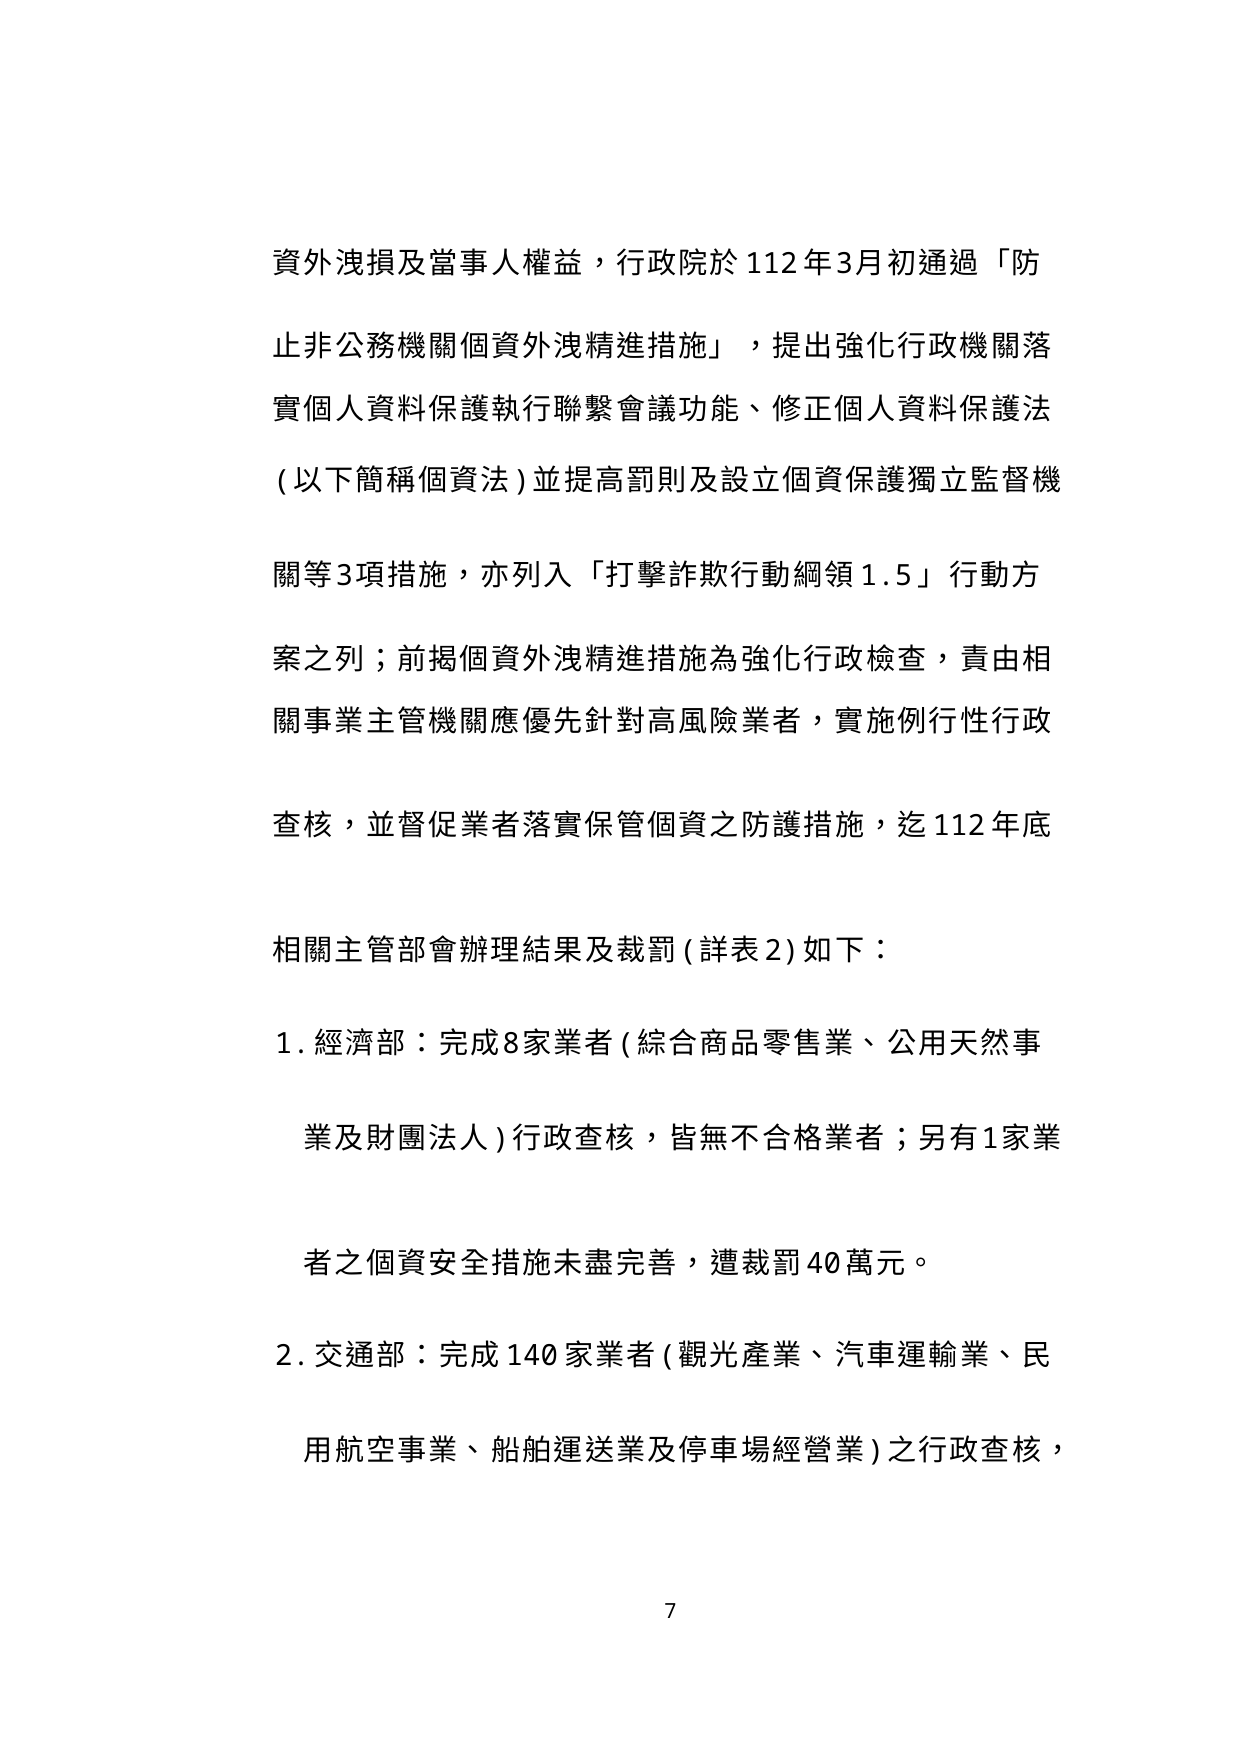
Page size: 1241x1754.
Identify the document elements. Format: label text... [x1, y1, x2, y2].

text 1.經濟部：完成8家業者(綜合商品零售業、公用天然事業及財團法人)行政查核，皆無不合格業者；另有1家業者之個資安全措施未盡完善，遭裁罰40萬元。 [266, 990, 1063, 1302]
text 資外洩損及當事人權益，行政院於112年3月初通過「防止非公務機關個資外洩精進措施」，提出強化行政機關落實個人資料保護執行聯繫會議功能、修正個人資料保護法(以下簡稱個資法)並提高罰則及設立個資保護獨立監督機關等3項措施，亦列入「打擊詐欺行動綱領1.5」行動方案之列；前揭個資外洩精進措施為強化行政檢查，責由相關事業主管機關應優先針對高風險業者，實施例行性行政查核，並督促業者落實保管個資之防護措施，迄112年底相關主管部會辦理結果及裁罰(詳表2)如下： [266, 177, 1063, 990]
text 2.交通部：完成140家業者(觀光產業、汽車運輸業、民用航空事業、船舶運送業及停車場經營業)之行政查核，皆無不合格業者；另接獲3家業者涉有個資外洩情事，以違反個資法裁罰50萬元。 [266, 1302, 1063, 1490]
